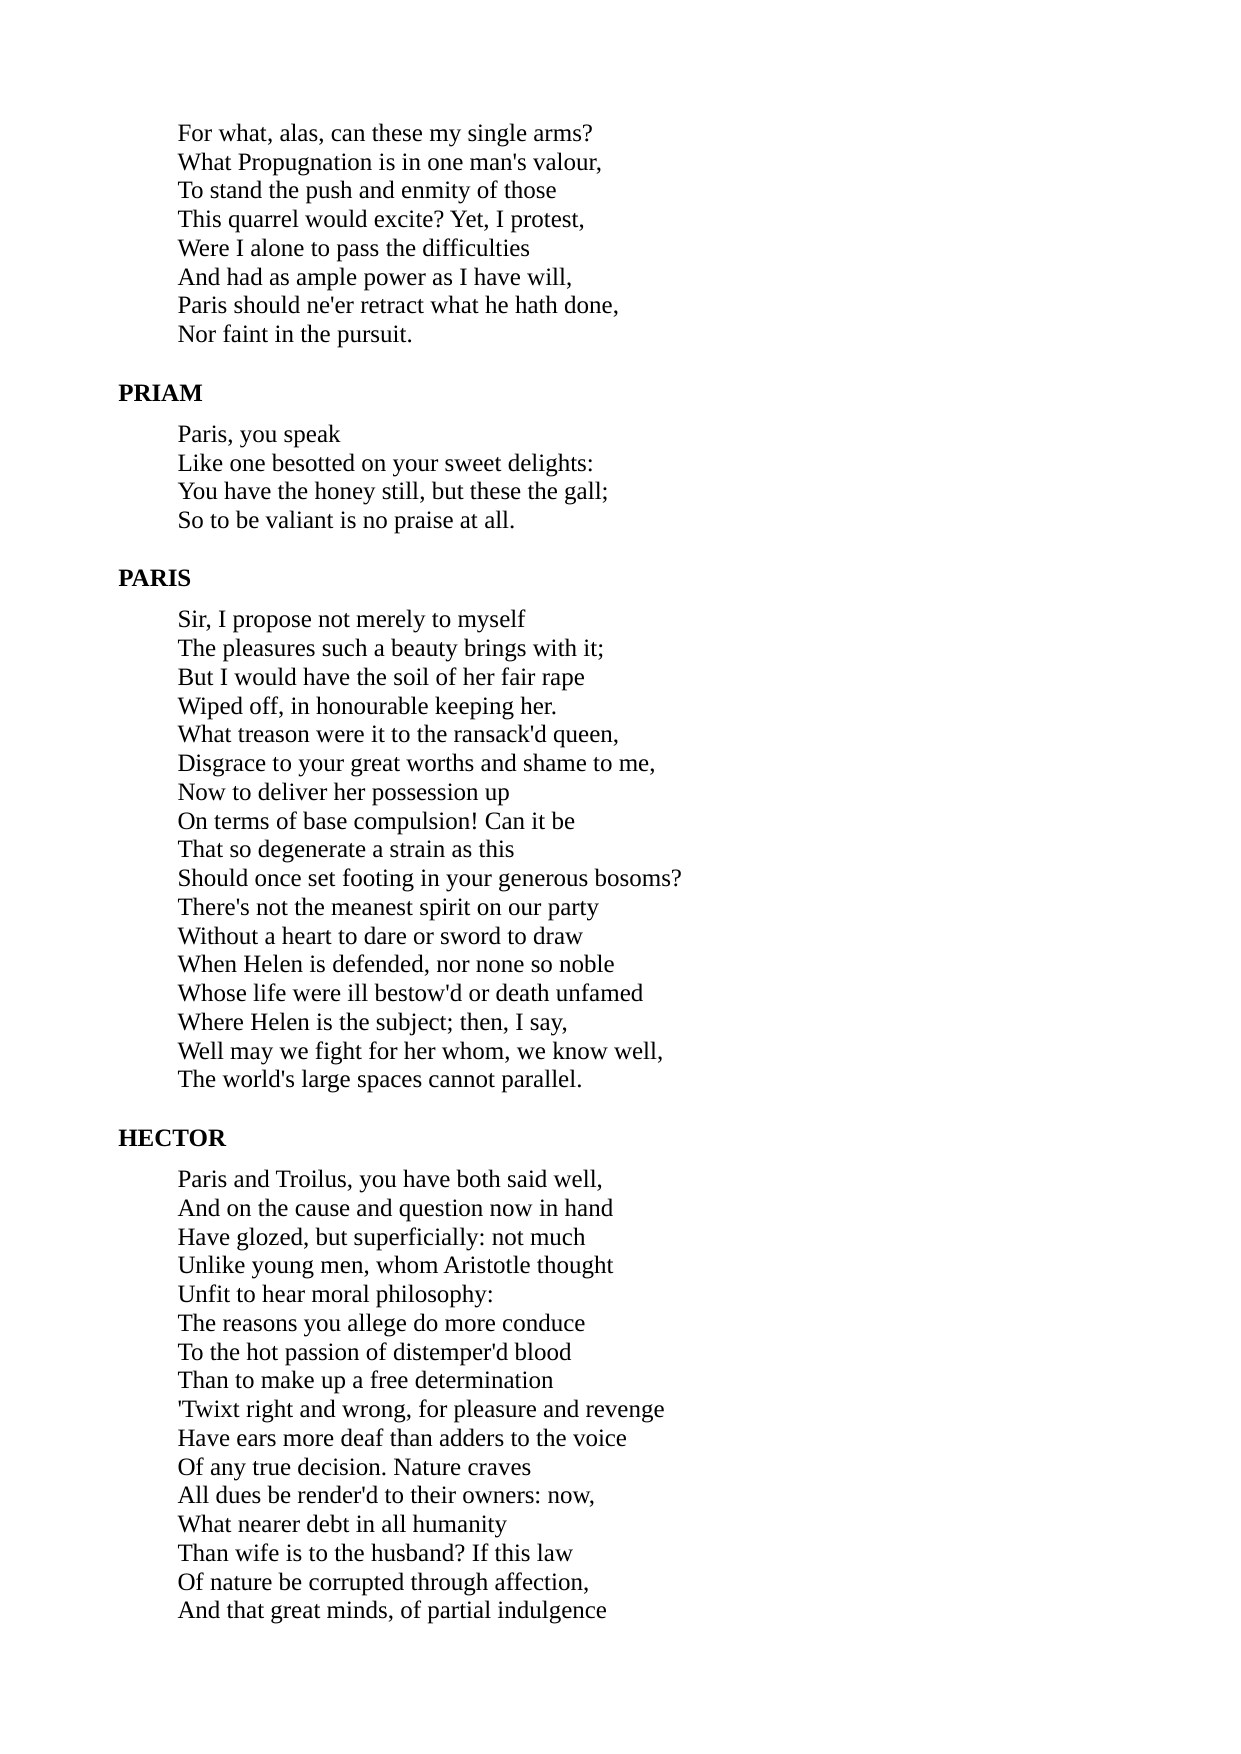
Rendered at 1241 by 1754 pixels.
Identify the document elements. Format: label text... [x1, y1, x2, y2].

text Paris, you speak Like one besotted on your sweet delights: You have the honey still, but these the gall; So to be valiant is no praise at all. [177, 419, 1063, 534]
text Sir, I propose not merely to myself The pleasures such a beauty brings with it; But I would have the soil of her fair rape Wiped off, in honourable keeping her. What treason were it to the ransack'd queen, Disgrace to your great worths and shame to me, Now to deliver her possession up On terms of base compulsion! Can it be That so degenerate a strain as this Should once set footing in your generous bosoms? There's not the meanest spirit on our party Without a heart to dare or sword to draw When Helen is defended, nor none so noble Whose life were ill bestow'd or death unfamed Where Helen is the subject; then, I say, Well may we fight for her whom, we know well, The world's large spaces cannot parallel. [177, 604, 1063, 1093]
text Paris and Troilus, you have both said well, And on the cause and question now in hand Have glozed, but superficially: not much Unlike young men, whom Aristotle thought Unfit to hear moral philosophy: The reasons you allege do more conduce To the hot passion of distemper'd blood Than to make up a free determination 'Twixt right and wrong, for pleasure and revenge Have ears more deaf than adders to the voice Of any true decision. Nature craves All dues be render'd to their owners: now, What nearer debt in all humanity Than wife is to the husband? If this law Of nature be corrupted through affection, And that great minds, of partial indulgence [177, 1164, 1063, 1624]
text For what, alas, can these my single arms? What Propugnation is in one man's valour, To stand the push and enmity of those This quarrel would excite? Yet, I protest, Were I alone to pass the difficulties And had as ample power as I have will, Paris should ne'er retract what he hath done, Nor faint in the pursuit. [177, 118, 1063, 348]
text HECTOR [118, 1123, 1122, 1152]
text PARIS [118, 563, 1122, 592]
text PRIAM [118, 378, 1122, 406]
